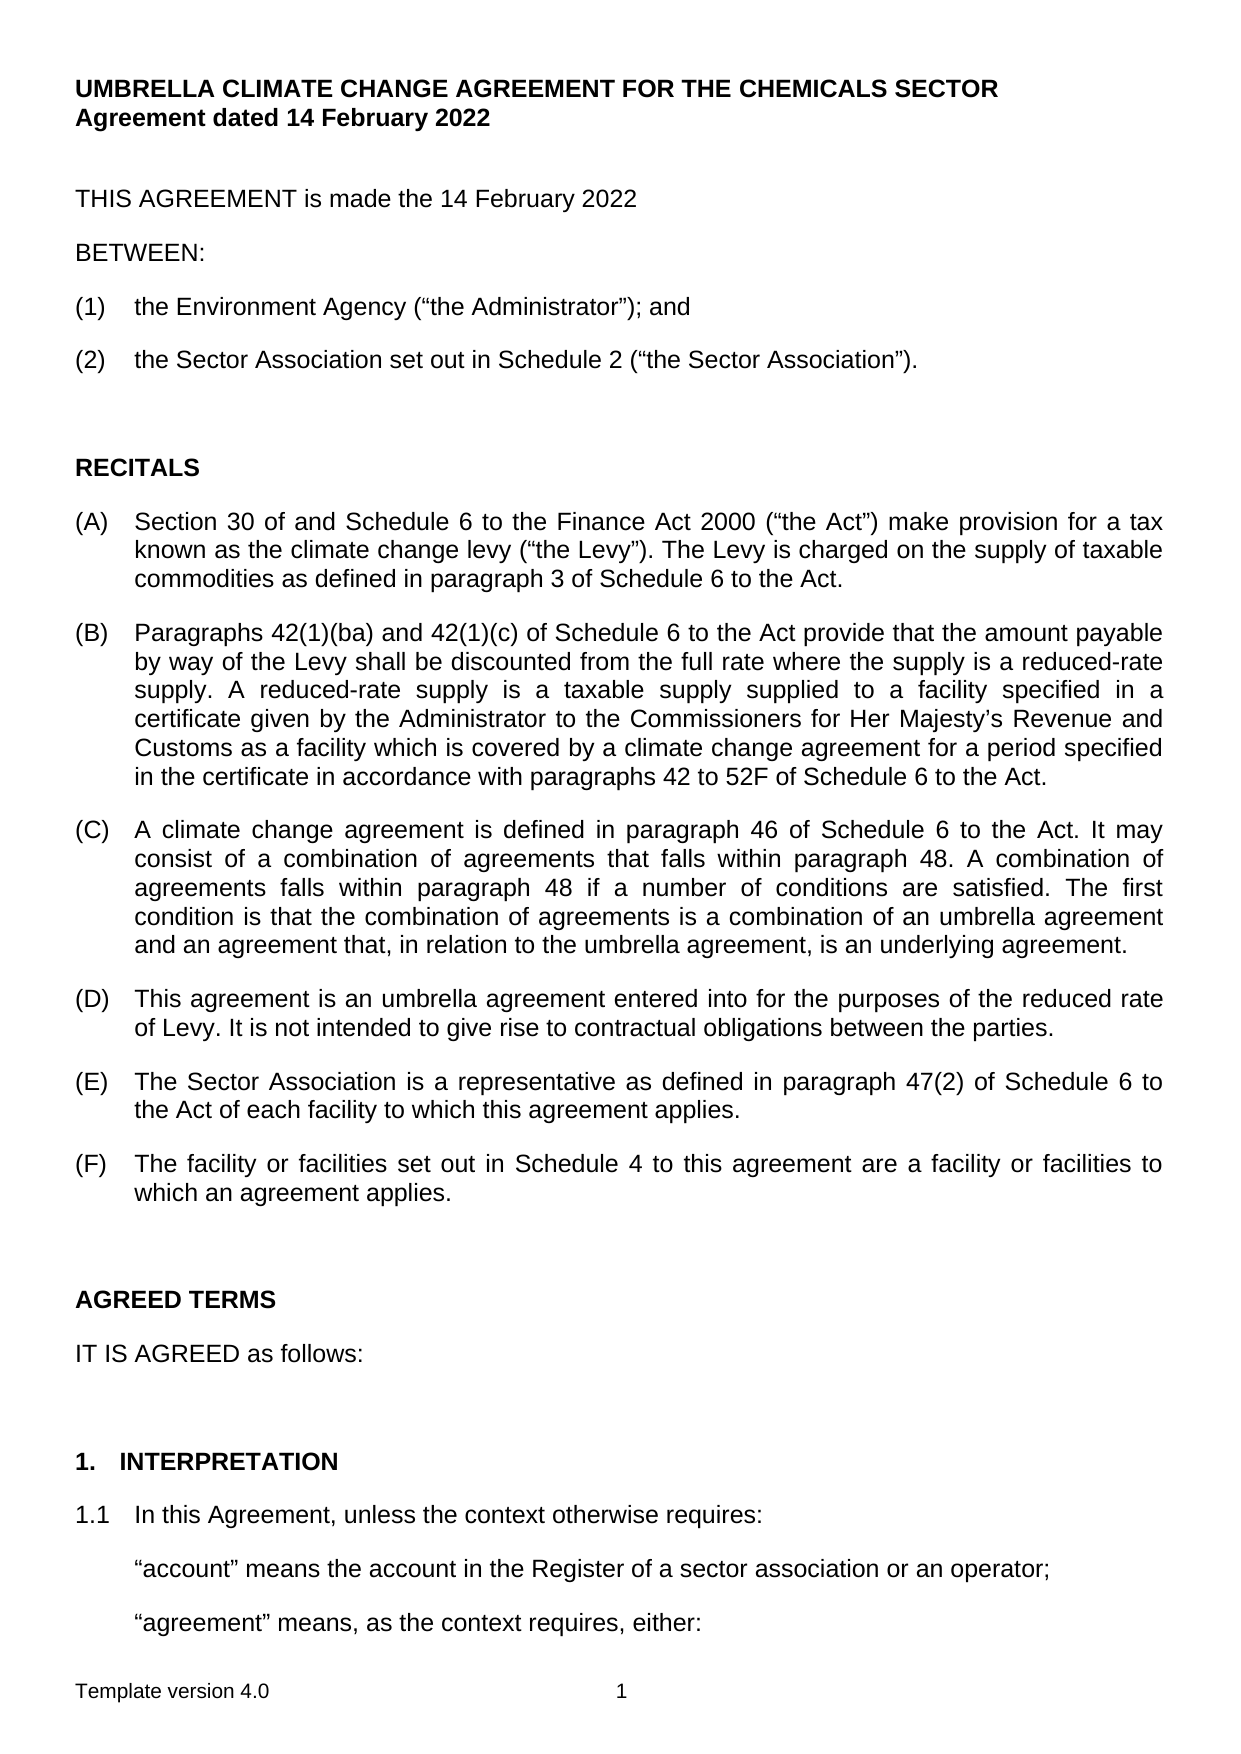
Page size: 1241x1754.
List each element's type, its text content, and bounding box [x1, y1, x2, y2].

list A climate change agreement is defined in paragraph 46 of Schedule 6 to the Act. It may consist of a combination of agreements that falls within paragraph 48. A combination of agreements falls within paragraph 48 if a number of conditions are satisfied. The first condition is that the combination of agreements is a combination of an umbrella agreement and an agreement that, in relation to the umbrella agreement, is an underlying agreement. [75, 815, 1165, 959]
list This agreement is an umbrella agreement entered into for the purposes of the reduced rate of Levy. It is not intended to give rise to contractual obligations between the parties. [75, 984, 1165, 1041]
text (1) the Environment Agency (“the Administrator”); and [75, 291, 1165, 320]
list The facility or facilities set out in Schedule 4 to this agreement are a facility or facilities to which an agreement applies. [75, 1149, 1165, 1206]
list Section 30 of and Schedule 6 to the Finance Act 2000 (“the Act”) make provision for a tax known as the climate change levy (“the Levy”). The Levy is charged on the supply of taxable commodities as defined in paragraph 3 of Schedule 6 to the Act. [75, 506, 1165, 593]
text “account” means the account in the Register of a sector association or an operator; [134, 1554, 1165, 1583]
list INTERPRETATION [75, 1446, 1165, 1475]
text BETWEEN: [75, 238, 1165, 266]
text THIS AGREEMENT is made the 14 February 2022 [75, 184, 1165, 213]
list Paragraphs 42(1)(ba) and 42(1)(c) of Schedule 6 to the Act provide that the amount payable by way of the Levy shall be discounted from the full rate where the supply is a reduced-rate supply. A reduced-rate supply is a taxable supply supplied to a facility specified in a certificate given by the Administrator to the Commissioners for Her Majesty’s Revenue and Customs as a facility which is covered by a climate change agreement for a period specified in the certificate in accordance with paragraphs 42 to 52F of Schedule 6 to the Act. [75, 618, 1165, 790]
text AGREED TERMS [75, 1285, 1165, 1314]
list In this Agreement, unless the context otherwise requires: [75, 1500, 1165, 1529]
text IT IS AGREED as follows: [75, 1339, 1165, 1368]
text “agreement” means, as the context requires, either: [134, 1608, 1165, 1636]
list The Sector Association is a representative as defined in paragraph 47(2) of Schedule 6 to the Act of each facility to which this agreement applies. [75, 1066, 1165, 1124]
text (2) the Sector Association set out in Schedule 2 (“the Sector Association”). [75, 345, 1165, 374]
text RECITALS [75, 453, 1165, 481]
